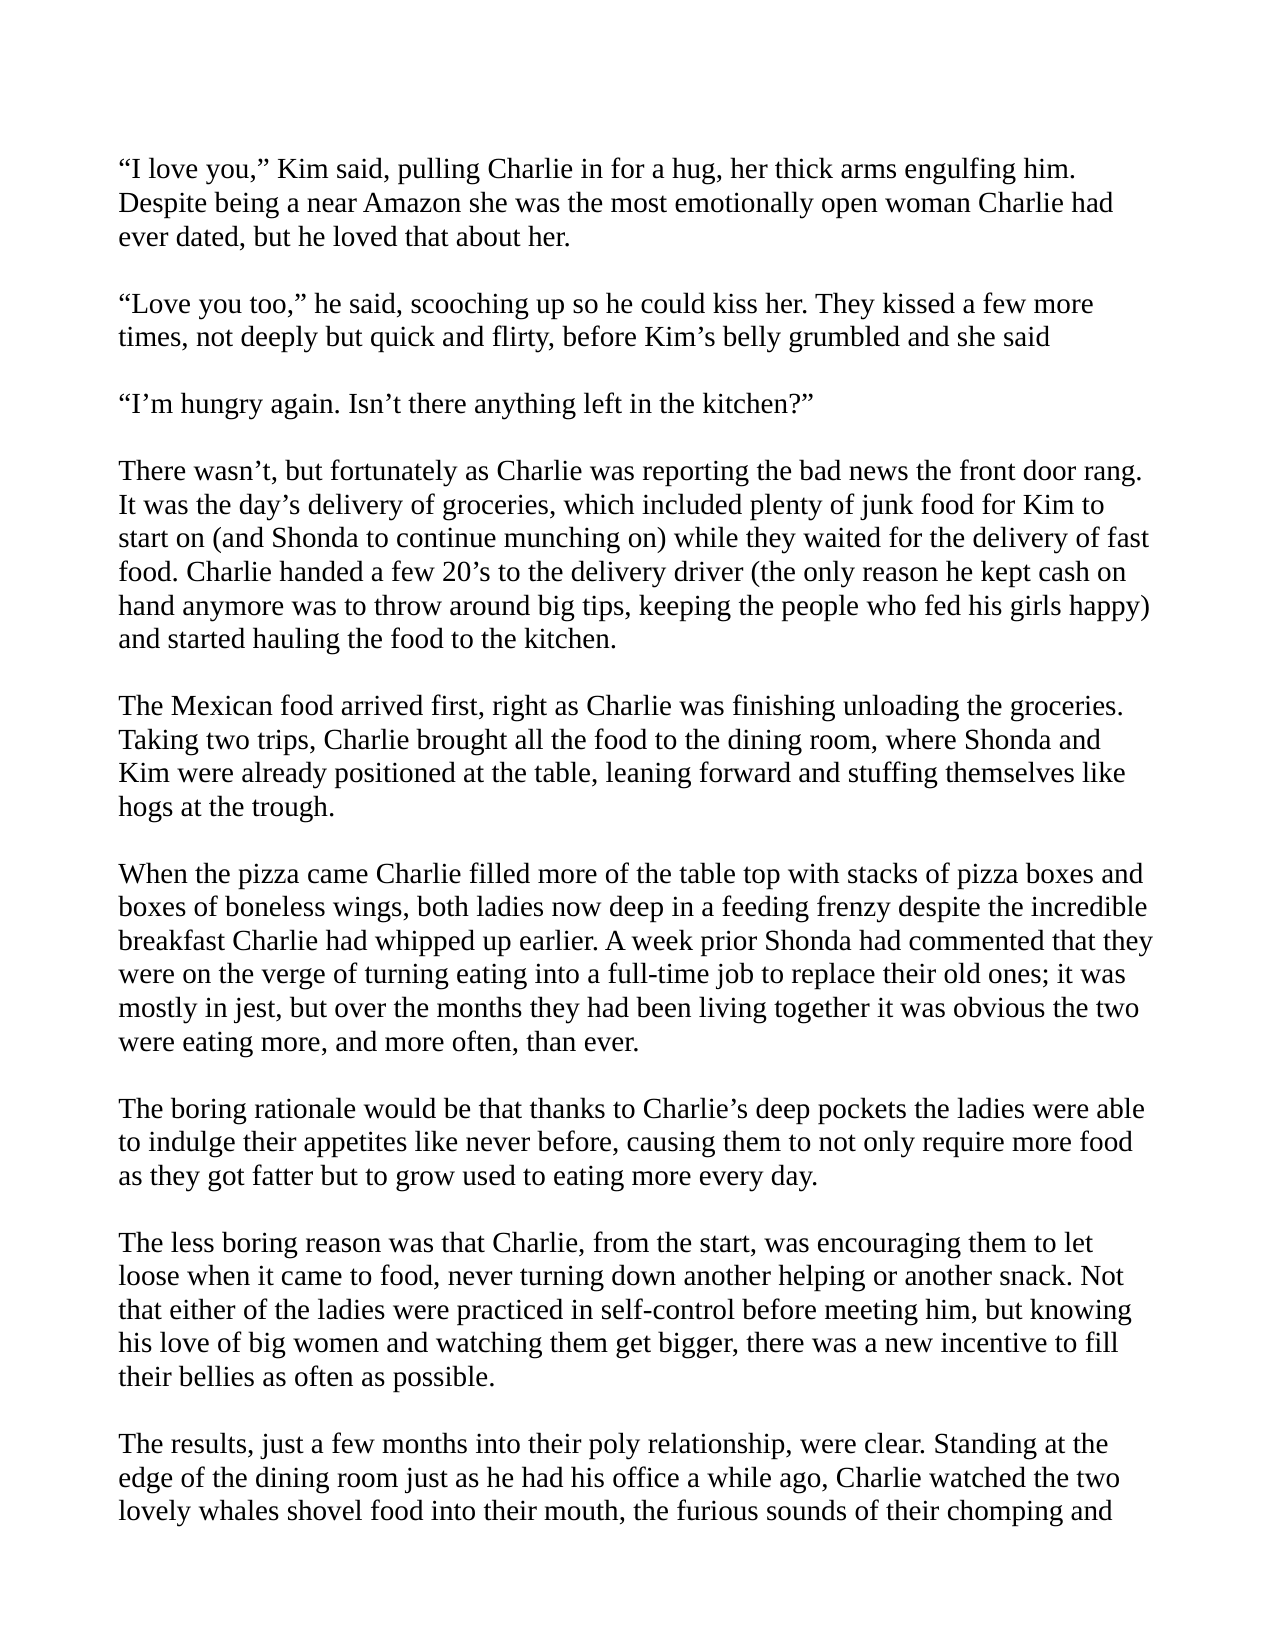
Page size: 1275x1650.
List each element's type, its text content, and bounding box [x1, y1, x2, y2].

text The less boring reason was that Charlie, from the start, was encouraging them to let loose when it came to food, never turning down another helping or another snack. Not that either of the ladies were practiced in self-control before meeting him, but knowing his love of big women and watching them get bigger, there was a new incentive to fill their bellies as often as possible. [118, 1225, 1157, 1393]
text “Love you too,” he said, scooching up so he could kiss her. They kissed a few more times, not deeply but quick and flirty, before Kim’s belly grumbled and she said [118, 286, 1157, 353]
text The boring rationale would be that thanks to Charlie’s deep pockets the ladies were able to indulge their appetites like never before, causing them to not only require more food as they got fatter but to grow used to eating more every day. [118, 1091, 1157, 1191]
text “I’m hungry again. Isn’t there anything left in the kitchen?” [118, 386, 1157, 420]
text The Mexican food arrived first, right as Charlie was finishing unloading the groceries. Taking two trips, Charlie brought all the food to the dining room, where Shonda and Kim were already positioned at the table, leaning forward and stuffing themselves like hogs at the trough. [118, 688, 1157, 822]
text The results, just a few months into their poly relationship, were clear. Standing at the edge of the dining room just as he had his office a while ago, Charlie watched the two lovely whales shovel food into their mouth, the furious sounds of their chomping and [118, 1426, 1157, 1527]
text “I love you,” Kim said, pulling Charlie in for a hug, her thick arms engulfing him. Despite being a near Amazon she was the most emotionally open woman Charlie had ever dated, but he loved that about her. [118, 152, 1157, 252]
text When the pizza came Charlie filled more of the table top with stacks of pizza boxes and boxes of boneless wings, both ladies now deep in a feeding frenzy despite the incredible breakfast Charlie had whipped up earlier. A week prior Shonda had commented that they were on the verge of turning eating into a full-time job to replace their old ones; it was mostly in jest, but over the months they had been living together it was obvious the two were eating more, and more often, than ever. [118, 856, 1157, 1057]
text There wasn’t, but fortunately as Charlie was reporting the bad news the front door rang. It was the day’s delivery of groceries, which included plenty of junk food for Kim to start on (and Shonda to continue munching on) while they waited for the delivery of fast food. Charlie handed a few 20’s to the delivery driver (the only reason he kept cash on hand anymore was to throw around big tips, keeping the people who fed his girls happy) and started hauling the food to the kitchen. [118, 453, 1157, 655]
